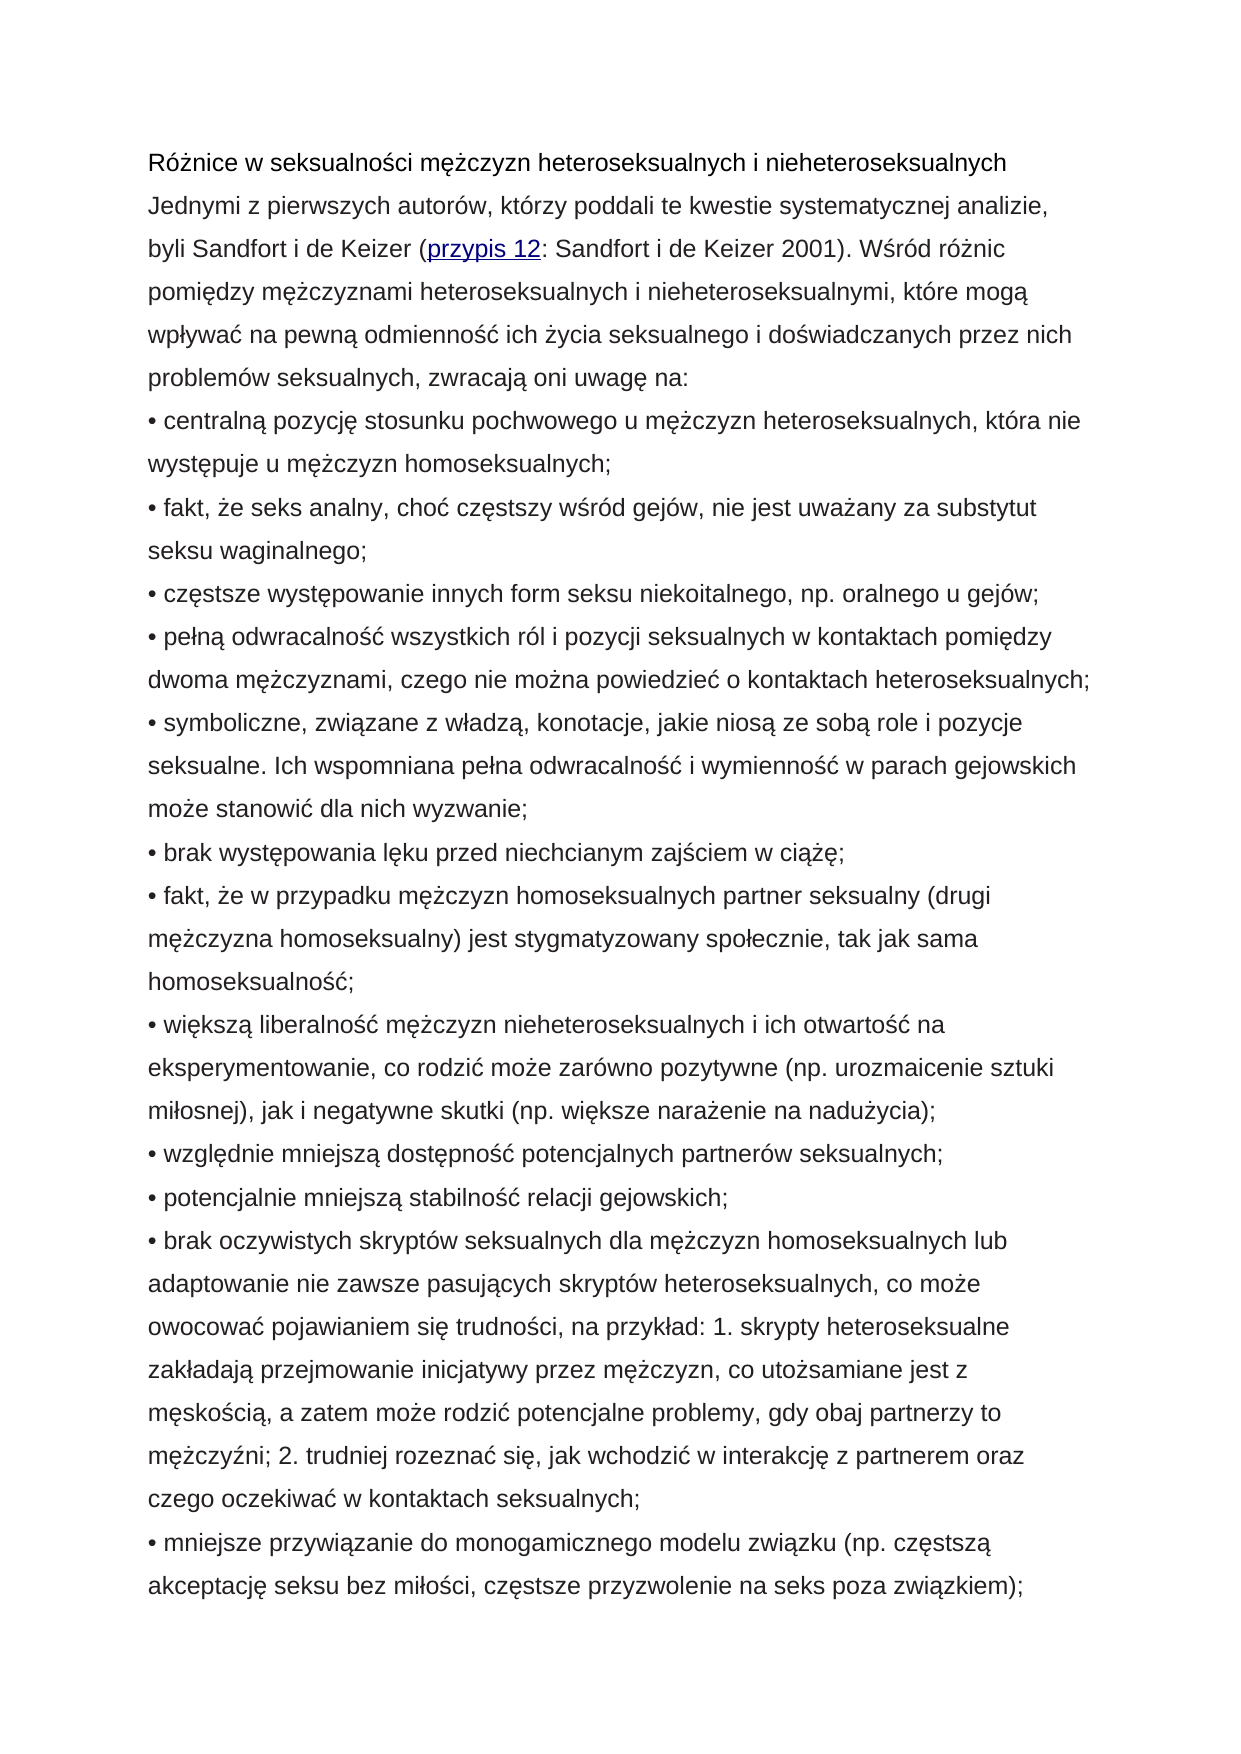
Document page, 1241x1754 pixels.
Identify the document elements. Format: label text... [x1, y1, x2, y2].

subtitle Różnice w seksualności mężczyzn heteroseksualnych i nieheteroseksualnych [148, 148, 1093, 176]
text • mniejsze przywiązanie do monogamicznego modelu związku (np. częstszą akceptację seksu bez miłości, częstsze przyzwolenie na seks poza związkiem); [148, 1528, 1093, 1599]
text • potencjalnie mniejszą stabilność relacji gejowskich; [148, 1183, 1093, 1211]
text • centralną pozycję stosunku pochwowego u mężczyzn heteroseksualnych, która nie występuje u mężczyzn homoseksualnych; [148, 406, 1093, 478]
text • fakt, że seks analny, choć częstszy wśród gejów, nie jest uważany za substytut seksu waginalnego; [148, 493, 1093, 564]
text • częstsze występowanie innych form seksu niekoitalnego, np. oralnego u gejów; [148, 579, 1093, 608]
text • symboliczne, związane z władzą, konotacje, jakie niosą ze sobą role i pozycje seksualne. Ich wspomniana pełna odwracalność i wymienność w parach gejowskich może stanowić dla nich wyzwanie; [148, 708, 1093, 823]
text • fakt, że w przypadku mężczyzn homoseksualnych partner seksualny (drugi mężczyzna homoseksualny) jest stygmatyzowany społecznie, tak jak sama homoseksualność; [148, 881, 1093, 996]
text Jednymi z pierwszych autorów, którzy poddali te kwestie systematycznej analizie, byli Sandfort i de Keizer (przypis 12: Sandfort i de Keizer 2001). Wśród różnic pomiędzy mężczyznami heteroseksualnych i nieheteroseksualnymi, które mogą wpływać na pewną odmienność ich życia seksualnego i doświadczanych przez nich problemów seksualnych, zwracają oni uwagę na: [148, 191, 1093, 392]
text • brak występowania lęku przed niechcianym zajściem w ciążę; [148, 838, 1093, 866]
text • brak oczywistych skryptów seksualnych dla mężczyzn homoseksualnych lub adaptowanie nie zawsze pasujących skryptów heteroseksualnych, co może owocować pojawianiem się trudności, na przykład: 1. skrypty heteroseksualne zakładają przejmowanie inicjatywy przez mężczyzn, co utożsamiane jest z męskością, a zatem może rodzić potencjalne problemy, gdy obaj partnerzy to mężczyźni; 2. trudniej rozeznać się, jak wchodzić w interakcję z partnerem oraz czego oczekiwać w kontaktach seksualnych; [148, 1226, 1093, 1513]
text • pełną odwracalność wszystkich ról i pozycji seksualnych w kontaktach pomiędzy dwoma mężczyznami, czego nie można powiedzieć o kontaktach heteroseksualnych; [148, 622, 1093, 694]
text • większą liberalność mężczyzn nieheteroseksualnych i ich otwartość na eksperymentowanie, co rodzić może zarówno pozytywne (np. urozmaicenie sztuki miłosnej), jak i negatywne skutki (np. większe narażenie na nadużycia); [148, 1010, 1093, 1125]
text • względnie mniejszą dostępność potencjalnych partnerów seksualnych; [148, 1139, 1093, 1168]
